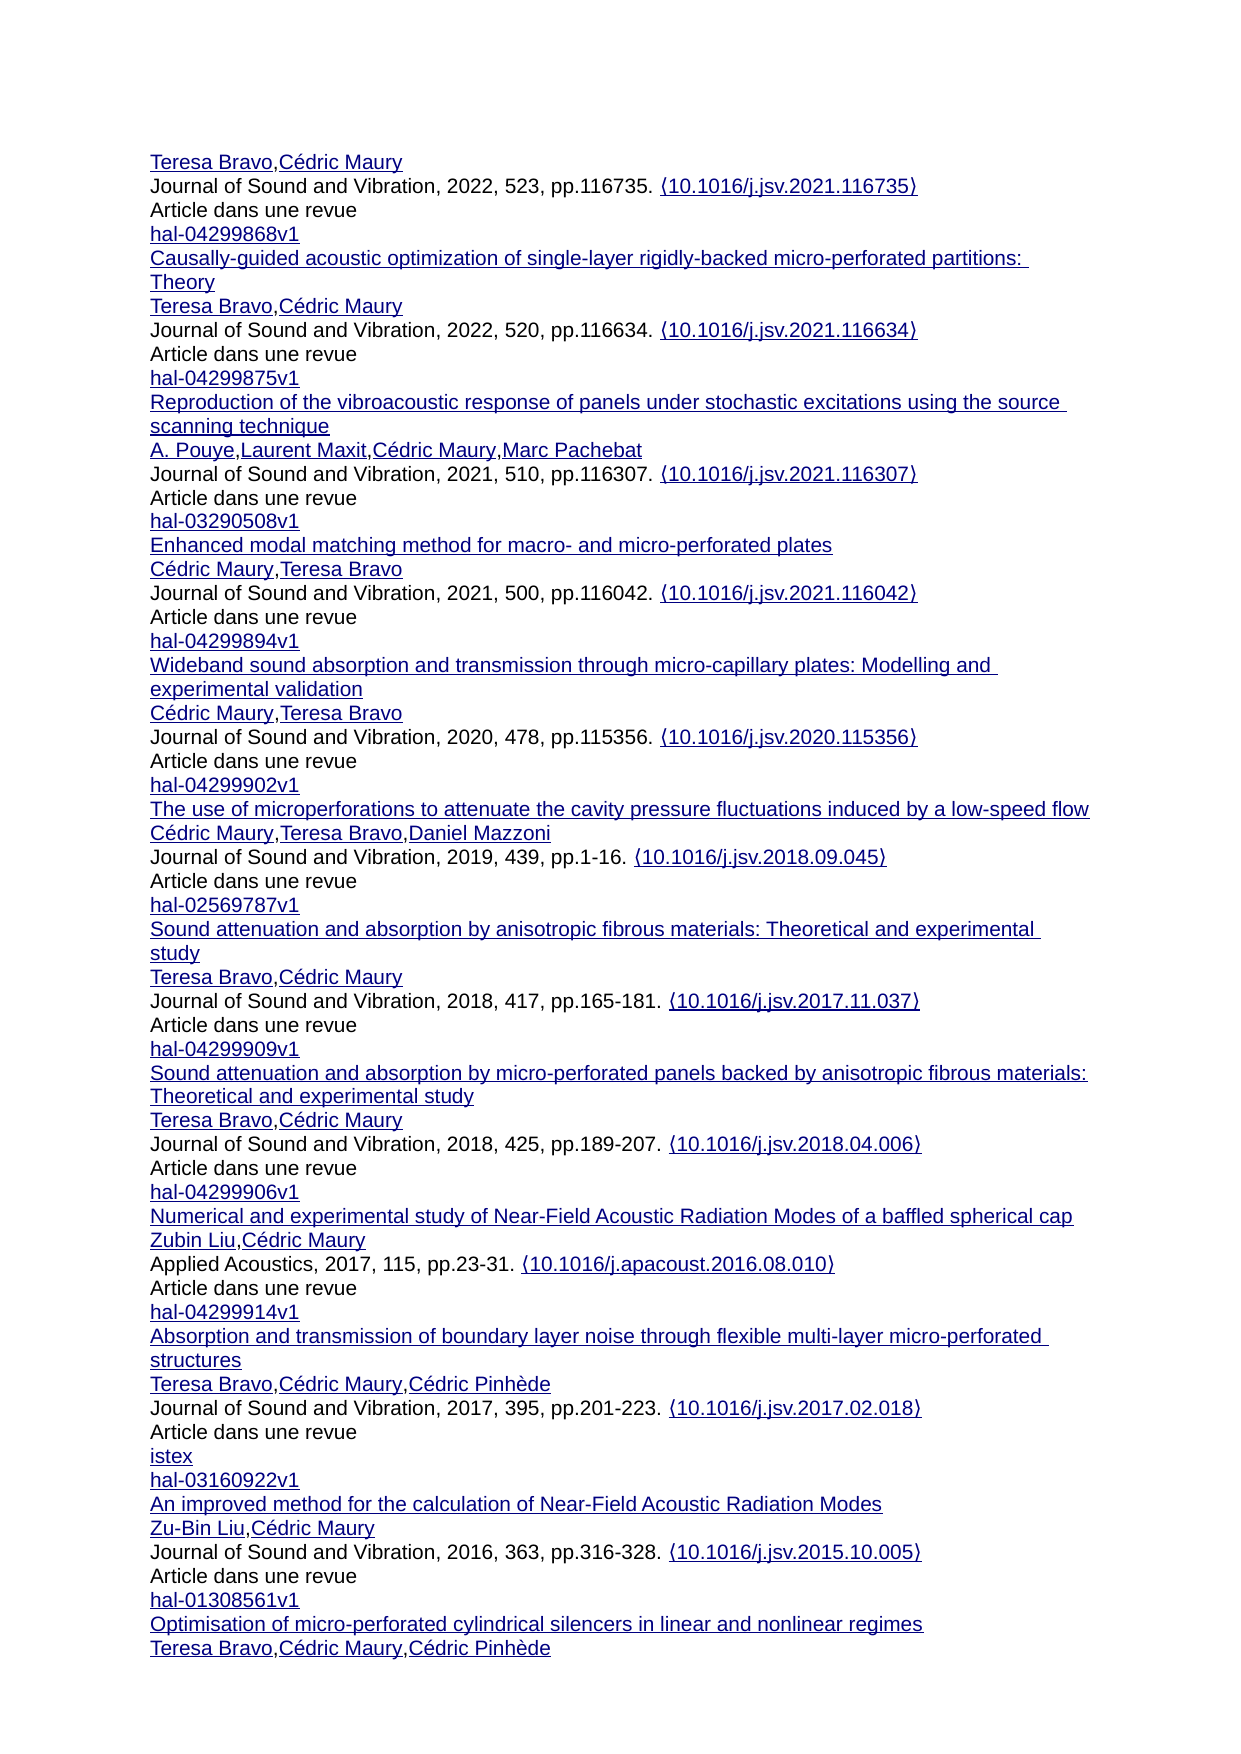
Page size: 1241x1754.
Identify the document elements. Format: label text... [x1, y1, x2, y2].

table_cell Cédric Maury,Teresa Bravo,Daniel Mazzoni Journal of Sound and Vibration, 2019, 439, pp.1-16. ⟨10.1016/j.jsv.2018.09.045⟩ Article dans une revue hal-02569787v1 [150, 819, 1090, 917]
table_cell Sound attenuation and absorption by micro-perforated panels backed by anisotropic fibrous materials: Theoretical and experimental study Teresa Bravo,Cédric Maury Journal of Sound and Vibration, 2018, 425, pp.189-207. ⟨10.1016/j.jsv.2018.04.006⟩ Article dans une revue hal-04299906v1 [150, 1060, 1090, 1204]
table_cell The use of microperforations to attenuate the cavity pressure fluctuations induced by a low-speed flow [150, 797, 1090, 818]
table_cell Causally-guided acoustic optimization of single-layer rigidly-backed micro-perforated partitions: Theory Teresa Bravo,Cédric Maury Journal of Sound and Vibration, 2022, 520, pp.116634. ⟨10.1016/j.jsv.2021.116634⟩ Article dans une revue hal-04299875v1 [150, 246, 1090, 389]
table_cell Teresa Bravo,Cédric Maury Journal of Sound and Vibration, 2022, 523, pp.116735. ⟨10.1016/j.jsv.2021.116735⟩ Article dans une revue hal-04299868v1 [150, 150, 1090, 246]
table_cell Wideband sound absorption and transmission through micro-capillary plates: Modelling and experimental validation Cédric Maury,Teresa Bravo Journal of Sound and Vibration, 2020, 478, pp.115356. ⟨10.1016/j.jsv.2020.115356⟩ Article dans une revue hal-04299902v1 [150, 653, 1090, 797]
table_cell Optimisation of micro-perforated cylindrical silencers in linear and nonlinear regimes Teresa Bravo,Cédric Maury,Cédric Pinhède [150, 1611, 1090, 1659]
table_cell Sound attenuation and absorption by anisotropic fibrous materials: Theoretical and experimental study Teresa Bravo,Cédric Maury Journal of Sound and Vibration, 2018, 417, pp.165-181. ⟨10.1016/j.jsv.2017.11.037⟩ Article dans une revue hal-04299909v1 [150, 917, 1090, 1060]
table_cell An improved method for the calculation of Near-Field Acoustic Radiation Modes Zu-Bin Liu,Cédric Maury Journal of Sound and Vibration, 2016, 363, pp.316-328. ⟨10.1016/j.jsv.2015.10.005⟩ Article dans une revue hal-01308561v1 [150, 1492, 1090, 1611]
table_cell Numerical and experimental study of Near-Field Acoustic Radiation Modes of a baffled spherical cap Zubin Liu,Cédric Maury Applied Acoustics, 2017, 115, pp.23-31. ⟨10.1016/j.apacoust.2016.08.010⟩ Article dans une revue hal-04299914v1 [150, 1204, 1090, 1324]
table_cell Reproduction of the vibroacoustic response of panels under stochastic excitations using the source scanning technique A. Pouye,Laurent Maxit,Cédric Maury,Marc Pachebat Journal of Sound and Vibration, 2021, 510, pp.116307. ⟨10.1016/j.jsv.2021.116307⟩ Article dans une revue hal-03290508v1 [150, 390, 1090, 533]
table_cell Absorption and transmission of boundary layer noise through flexible multi-layer micro-perforated structures Teresa Bravo,Cédric Maury,Cédric Pinhède Journal of Sound and Vibration, 2017, 395, pp.201-223. ⟨10.1016/j.jsv.2017.02.018⟩ Article dans une revue istex hal-03160922v1 [150, 1324, 1090, 1492]
table_cell Enhanced modal matching method for macro- and micro-perforated plates Cédric Maury,Teresa Bravo Journal of Sound and Vibration, 2021, 500, pp.116042. ⟨10.1016/j.jsv.2021.116042⟩ Article dans une revue hal-04299894v1 [150, 533, 1090, 653]
